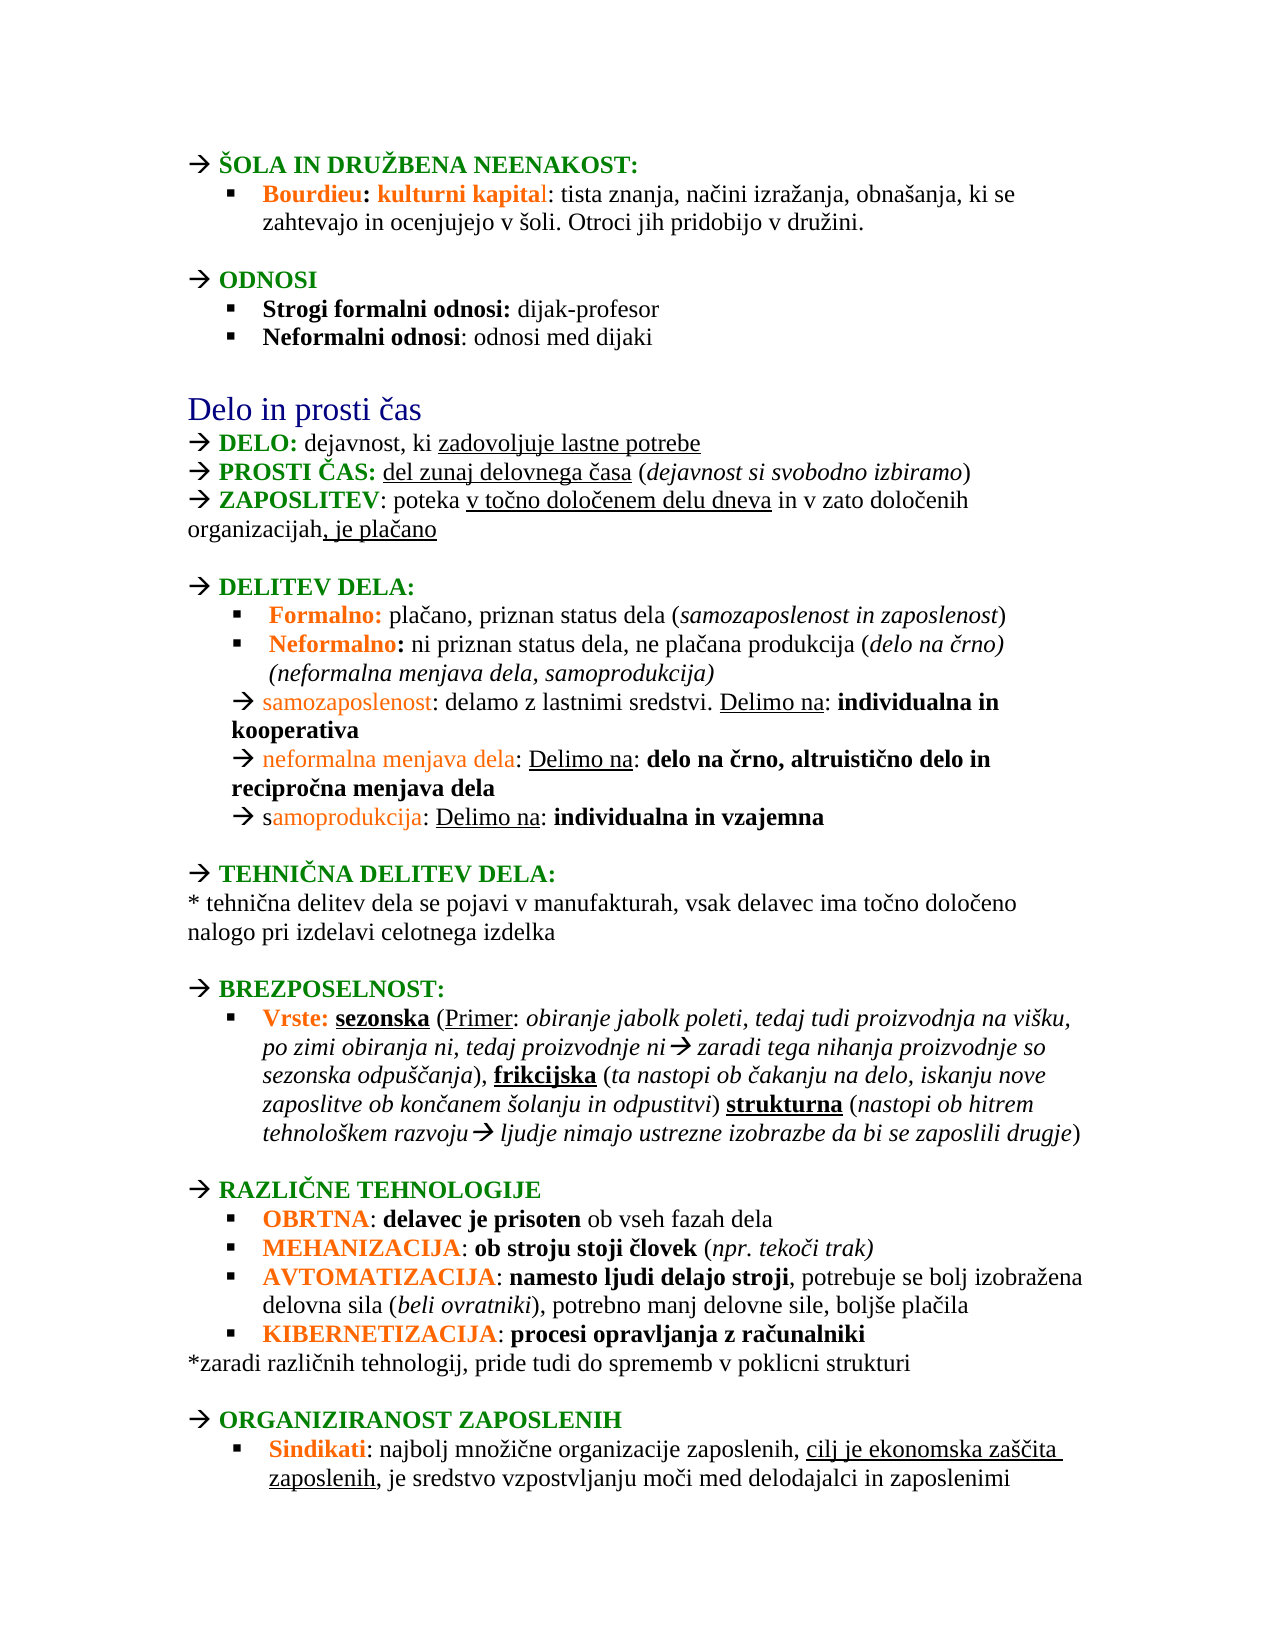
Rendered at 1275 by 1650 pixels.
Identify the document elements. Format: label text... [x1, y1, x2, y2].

text * tehnična delitev dela se pojavi v manufakturah, vsak delavec ima točno določeno nalogo pri izdelavi celotnega izdelka [187, 888, 1087, 945]
list AVTOMATIZACIJA: namesto ljudi delajo stroji, potrebuje se bolj izobražena delovna sila (beli ovratniki), potrebno manj delovne sile, boljše plačila [225, 1262, 1087, 1319]
text  PROSTI ČAS: del zunaj delovnega časa (dejavnost si svobodno izbiramo) [187, 457, 1087, 485]
list Neformalno: ni priznan status dela, ne plačana produkcija (delo na črno) (neformalna menjava dela, samoprodukcija) [231, 629, 1087, 687]
list Vrste: sezonska (Primer: obiranje jabolk poleti, tedaj tudi proizvodnja na višku, po zimi obiranja ni, tedaj proizvodnje ni zaradi tega nihanja proizvodnje so sezonska odpuščanja), frikcijska (ta nastopi ob čakanju na delo, iskanju nove zaposlitve ob končanem šolanju in odpustitvi) strukturna (nastopi ob hitrem tehnološkem razvoju ljudje nimajo ustrezne izobrazbe da bi se zaposlili drugje) [225, 1003, 1087, 1147]
text Delo in prosti čas [187, 389, 1087, 428]
text  ORGANIZIRANOST ZAPOSLENIH [187, 1405, 1087, 1434]
list Bourdieu: kulturni kapital: tista znanja, načini izražanja, obnašanja, ki se zahtevajo in ocenjujejo v šoli. Otroci jih pridobijo v družini. [225, 179, 1087, 236]
list MEHANIZACIJA: ob stroju stoji človek (npr. tekoči trak) [225, 1233, 1087, 1262]
text  ZAPOSLITEV: poteka v točno določenem delu dneva in v zato določenih organizacijah, je plačano [187, 485, 1087, 543]
text  DELO: dejavnost, ki zadovoljuje lastne potrebe [187, 428, 1087, 457]
text  TEHNIČNA DELITEV DELA: [187, 859, 1087, 888]
text  DELITEV DELA: [187, 572, 1087, 600]
list Neformalni odnosi: odnosi med dijaki [225, 322, 1087, 351]
text *zaradi različnih tehnologij, pride tudi do sprememb v poklicni strukturi [187, 1348, 1087, 1377]
list Sindikati: najbolj množične organizacije zaposlenih, cilj je ekonomska zaščita zaposlenih, je sredstvo vzpostvljanju moči med delodajalci in zaposlenimi [231, 1434, 1087, 1492]
list Strogi formalni odnosi: dijak-profesor [225, 294, 1087, 322]
text  ŠOLA IN DRUŽBENA NEENAKOST: [187, 150, 1087, 179]
text  samoprodukcija: Delimo na: individualna in vzajemna [231, 802, 1087, 830]
text  ODNOSI [187, 265, 1087, 294]
list KIBERNETIZACIJA: procesi opravljanja z računalniki [225, 1319, 1087, 1348]
text  samozaposlenost: delamo z lastnimi sredstvi. Delimo na: individualna in kooperativa [231, 687, 1087, 744]
list Formalno: plačano, priznan status dela (samozaposlenost in zaposlenost) [231, 600, 1087, 629]
text  BREZPOSELNOST: [187, 974, 1087, 1003]
text  neformalna menjava dela: Delimo na: delo na črno, altruistično delo in recipročna menjava dela [231, 744, 1087, 802]
list OBRTNA: delavec je prisoten ob vseh fazah dela [225, 1204, 1087, 1233]
text  RAZLIČNE TEHNOLOGIJE [187, 1175, 1087, 1204]
